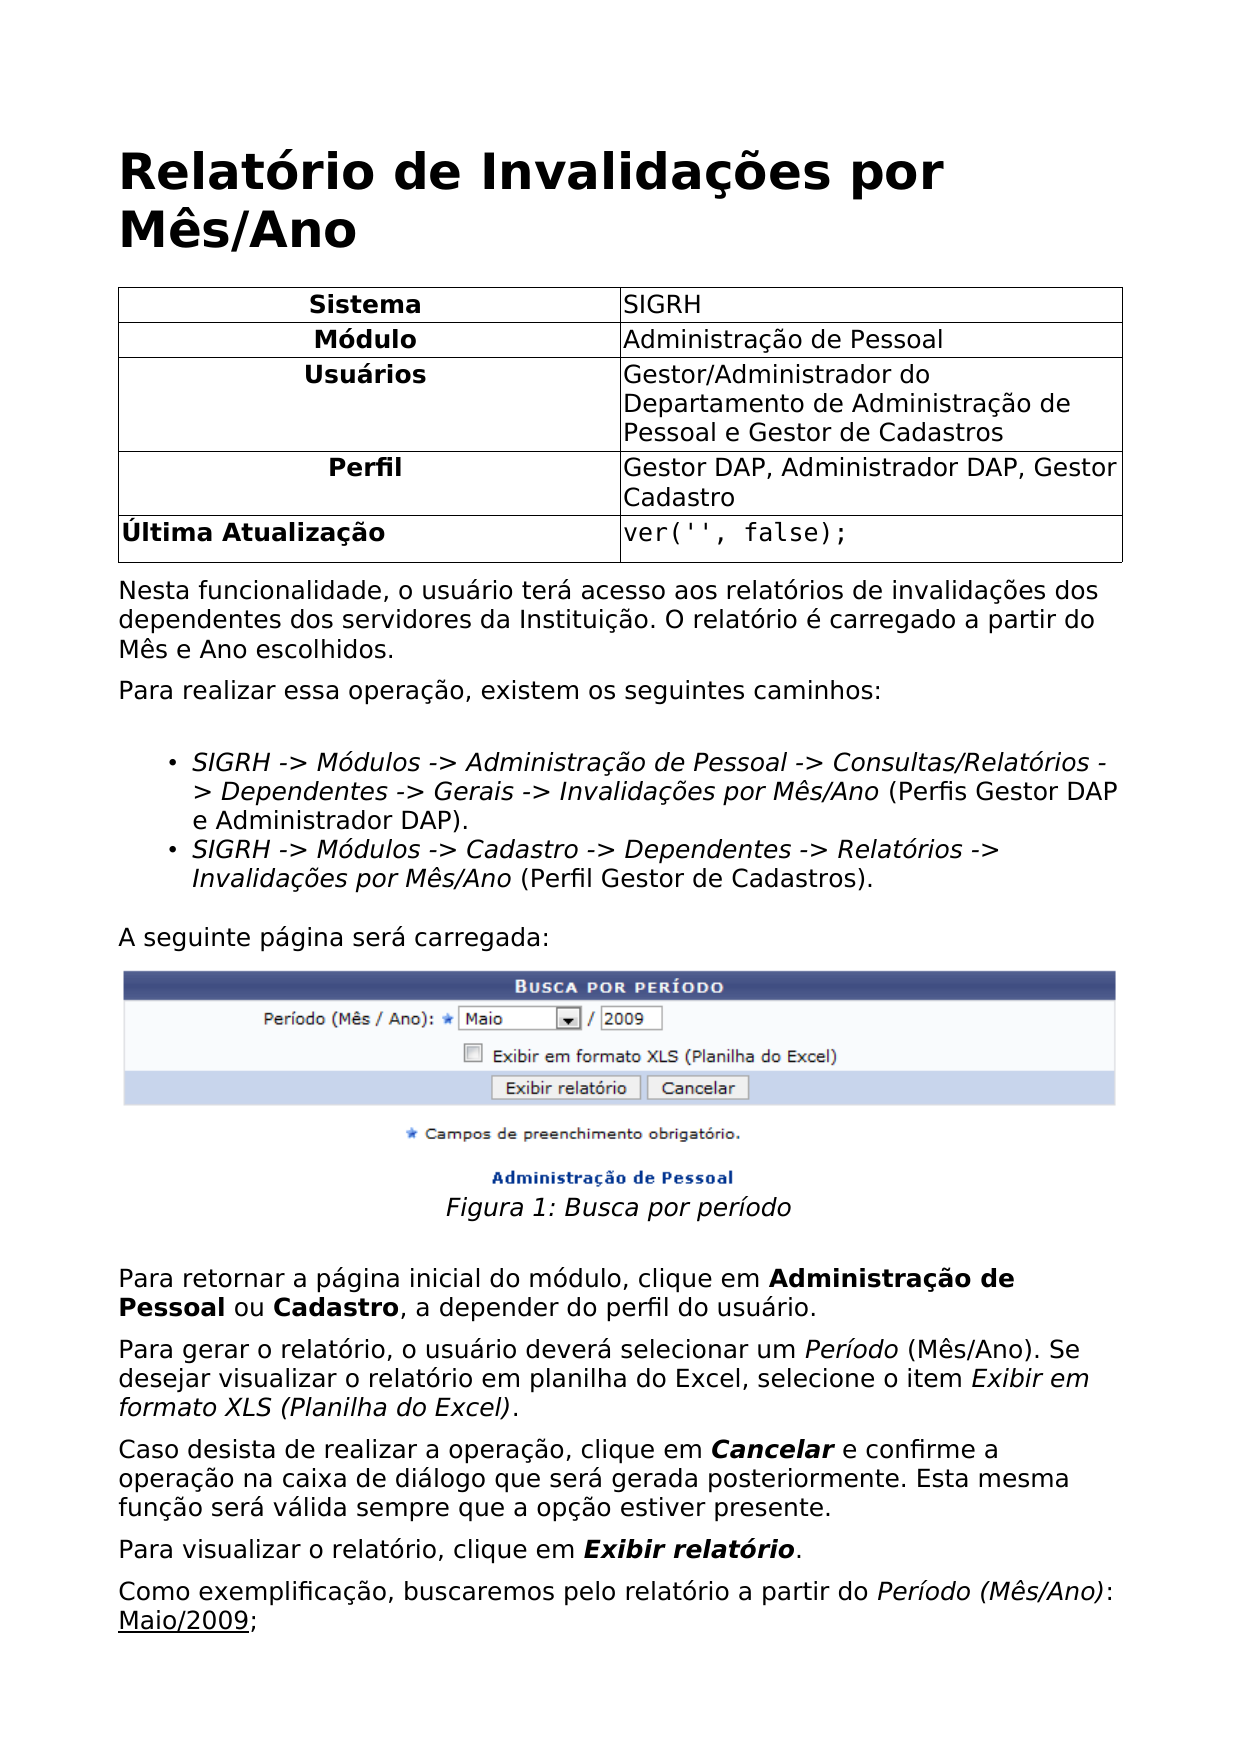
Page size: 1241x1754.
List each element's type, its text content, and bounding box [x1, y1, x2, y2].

text Caso desista de realizar a operação, clique em Cancelar e confirme a operação na caixa de diálogo que será gerada posteriormente. Esta mesma função será válida sempre que a opção estiver presente. [118, 1435, 1122, 1523]
table_cell Administração de Pessoal [621, 323, 1122, 357]
table_cell Última Atualização [119, 516, 620, 562]
table_cell Perfil [119, 452, 620, 515]
table_cell Gestor/Administrador do Departamento de Administração de Pessoal e Gestor de Cadastros [621, 358, 1122, 451]
table_cell Usuários [119, 358, 620, 451]
text Para retornar a página inicial do módulo, clique em Administração de Pessoal ou Cadastro, a depender do perfil do usuário. [118, 1264, 1122, 1323]
text A seguinte página será carregada: [118, 923, 1122, 952]
table_header SIGRH [621, 288, 1122, 322]
list SIGRH -> Módulos -> Cadastro -> Dependentes -> Relatórios -> Invalidações por Mês/Ano (Perfil Gestor de Cadastros). [177, 835, 1122, 893]
text Para gerar o relatório, o usuário deverá selecionar um Período (Mês/Ano). Se desejar visualizar o relatório em planilha do Excel, selecione o item Exibir em formato XLS (Planilha do Excel). [118, 1335, 1122, 1423]
table_cell Módulo [119, 323, 620, 357]
text Para visualizar o relatório, clique em Exibir relatório. [118, 1535, 1122, 1564]
table_cell Gestor DAP, Administrador DAP, Gestor Cadastro [621, 452, 1122, 515]
picture [118, 964, 1123, 1194]
text Figura 1: Busca por período [118, 1194, 1122, 1223]
text Para realizar essa operação, existem os seguintes caminhos: [118, 677, 1122, 706]
text Nesta funcionalidade, o usuário terá acesso aos relatórios de invalidações dos dependentes dos servidores da Instituição. O relatório é carregado a partir do Mês e Ano escolhidos. [118, 577, 1122, 664]
list SIGRH -> Módulos -> Administração de Pessoal -> Consultas/Relatórios -> Dependentes -> Gerais -> Invalidações por Mês/Ano (Perfis Gestor DAP e Administrador DAP). [177, 748, 1122, 835]
subtitle Relatório de Invalidações por Mês/Ano [118, 143, 1122, 259]
table_header Sistema [119, 288, 620, 322]
text Como exemplificação, buscaremos pelo relatório a partir do Período (Mês/Ano): Maio/2009; [118, 1577, 1122, 1635]
table_cell ver('', false); [621, 516, 1122, 562]
